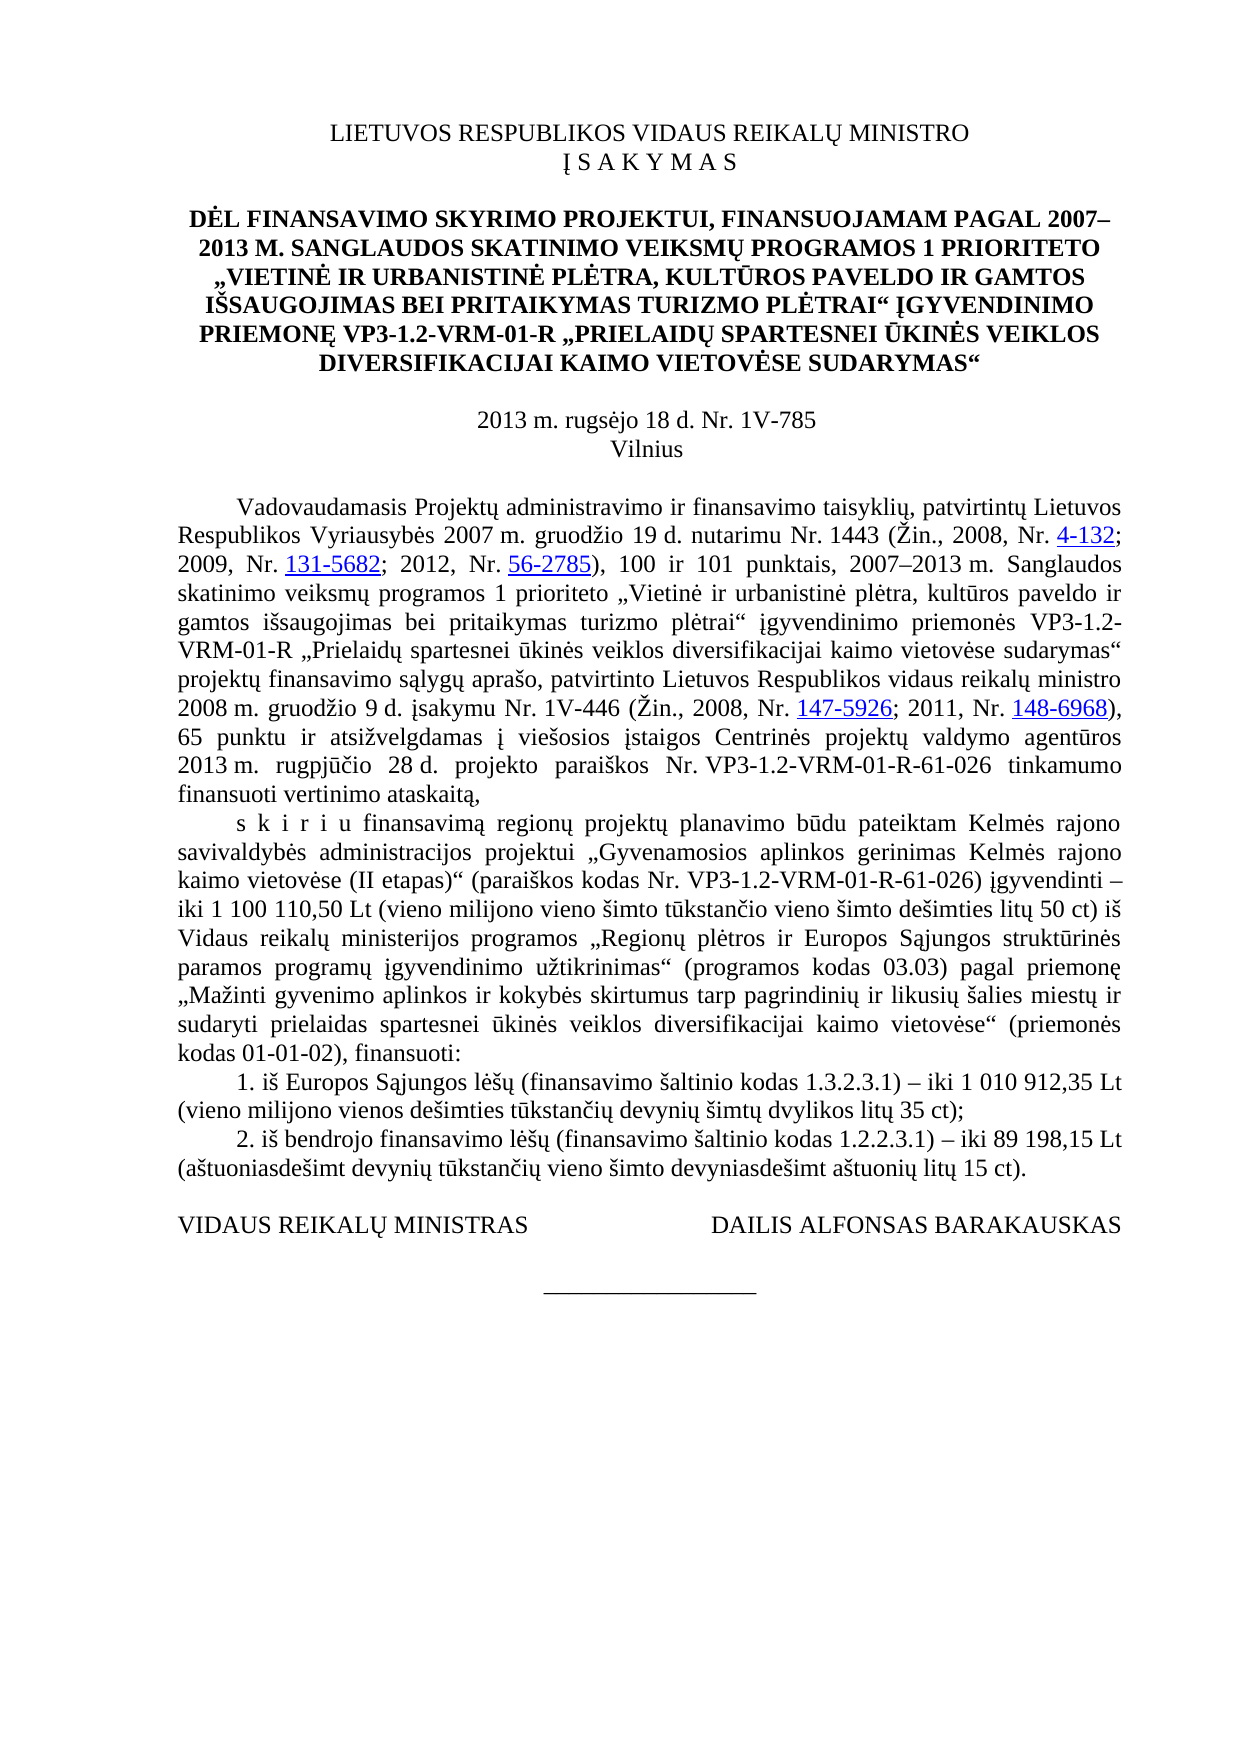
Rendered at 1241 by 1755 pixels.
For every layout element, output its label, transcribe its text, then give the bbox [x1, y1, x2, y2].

text Vidaus reikalų ministras Dailis Alfonsas Barakauskas [177, 1211, 1122, 1239]
text 1. iš Europos Sąjungos lėšų (finansavimo šaltinio kodas 1.3.2.3.1) – iki 1 010 912,35 Lt (vieno milijono vienos dešimties tūkstančių devynių šimtų dvylikos litų 35 ct); [177, 1067, 1122, 1124]
text s k i r i u finansavimą regionų projektų planavimo būdu pateiktam Kelmės rajono savivaldybės administracijos projektui „Gyvenamosios aplinkos gerinimas Kelmės rajono kaimo vietovėse (II etapas)“ (paraiškos kodas Nr. VP3-1.2-VRM-01-R-61-026) įgyvendinti – iki 1 100 110,50 Lt (vieno milijono vieno šimto tūkstančio vieno šimto dešimties litų 50 ct) iš Vidaus reikalų ministerijos programos „Regionų plėtros ir Europos Sąjungos struktūrinės paramos programų įgyvendinimo užtikrinimas“ (programos kodas 03.03) pagal priemonę „Mažinti gyvenimo aplinkos ir kokybės skirtumus tarp pagrindinių ir likusių šalies miestų ir sudaryti prielaidas spartesnei ūkinės veiklos diversifikacijai kaimo vietovėse“ (priemonės kodas 01-01-02), finansuoti: [177, 808, 1122, 1067]
text 2013 m. rugsėjo 18 d. Nr. 1V-785 [177, 406, 1122, 434]
text _________________ [177, 1268, 1122, 1297]
text LIETUVOS RESPUBLIKOS VIDAUS REIKALŲ MINISTRO [177, 118, 1122, 147]
text DĖL FINANSAVIMO SKYRIMO PROJEKTUI, FINANSUOJAMAM PAGAL 2007–2013 m. SANGLAUDOS SKATINIMO veiksmų programos 1 prioriteto „VIETINĖ IR URBANISTINĖ PLĖTRA, KULTŪROS PAVELDO IR GAMTOS IŠSAUGOJIMAS BEI PRITAIKYMAS TURIZMO PLĖTRAI“ ĮGYVENDINIMO priemonĘ VP3-1.2-VRM-01-r „PRIELAIDŲ SPARTESNEI ŪKINĖS VEIKLOS DIVERSIFIKACIJAI KAIMO VIETOVĖSE SUDARYMAS“ [177, 204, 1122, 377]
text Vilnius [177, 434, 1122, 463]
text Į S A K Y M A S [177, 147, 1122, 176]
text Vadovaudamasis Projektų administravimo ir finansavimo taisyklių, patvirtintų Lietuvos Respublikos Vyriausybės 2007 m. gruodžio 19 d. nutarimu Nr. 1443 (Žin., 2008, Nr. 4-132; 2009, Nr. 131-5682; 2012, Nr. 56-2785), 100 ir 101 punktais, 2007–2013 m. Sanglaudos skatinimo veiksmų programos 1 prioriteto „Vietinė ir urbanistinė plėtra, kultūros paveldo ir gamtos išsaugojimas bei pritaikymas turizmo plėtrai“ įgyvendinimo priemonės VP3-1.2-VRM-01-R „Prielaidų spartesnei ūkinės veiklos diversifikacijai kaimo vietovėse sudarymas“ projektų finansavimo sąlygų aprašo, patvirtinto Lietuvos Respublikos vidaus reikalų ministro 2008 m. gruodžio 9 d. įsakymu Nr. 1V-446 (Žin., 2008, Nr. 147-5926; 2011, Nr. 148-6968), 65 punktu ir atsižvelgdamas į viešosios įstaigos Centrinės projektų valdymo agentūros 2013 m. rugpjūčio 28 d. projekto paraiškos Nr. VP3-1.2-VRM-01-R-61-026 tinkamumo finansuoti vertinimo ataskaitą, [177, 492, 1122, 808]
text 2. iš bendrojo finansavimo lėšų (finansavimo šaltinio kodas 1.2.2.3.1) – iki 89 198,15 Lt (aštuoniasdešimt devynių tūkstančių vieno šimto devyniasdešimt aštuonių litų 15 ct). [177, 1124, 1122, 1182]
